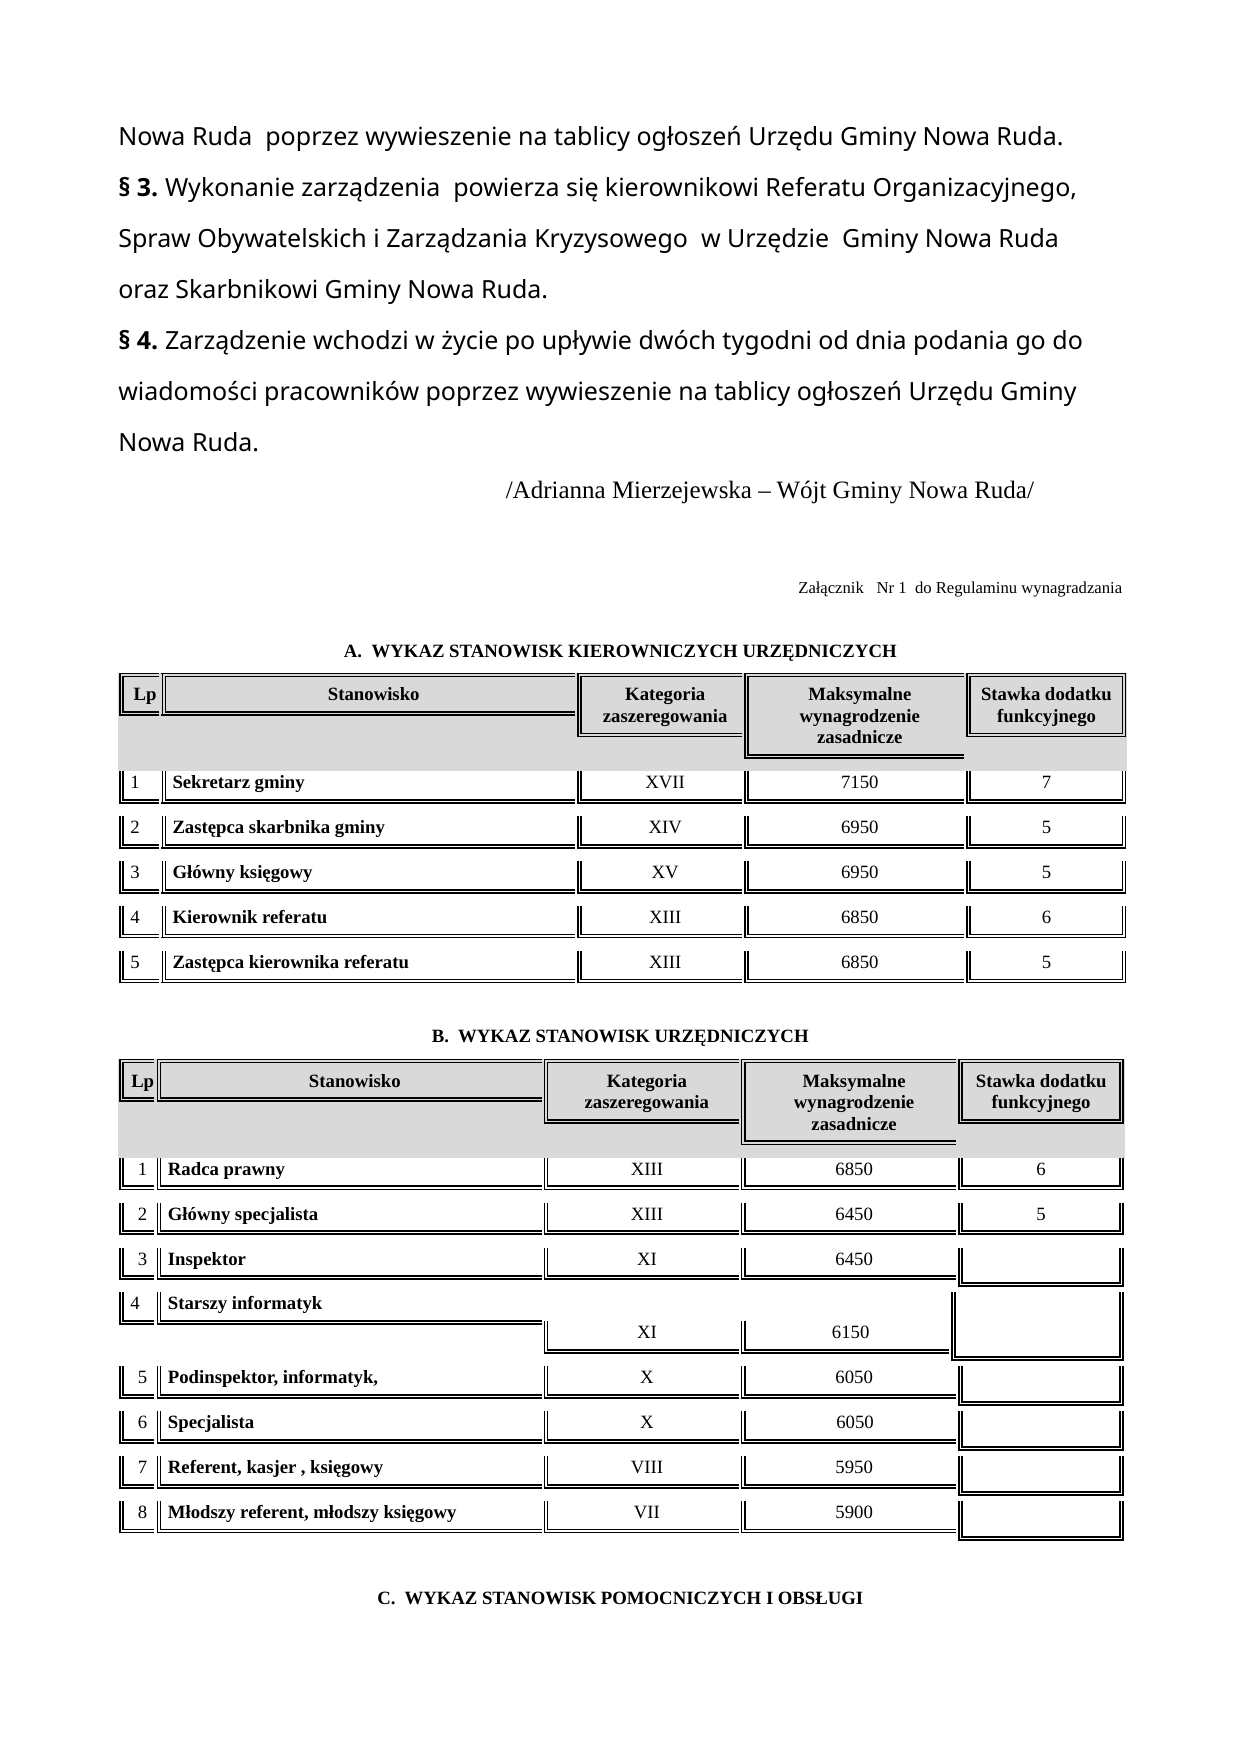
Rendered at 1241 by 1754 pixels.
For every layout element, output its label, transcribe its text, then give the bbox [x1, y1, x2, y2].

table_cell 2 [118, 1203, 156, 1247]
text § 3. Wykonanie zarządzenia powierza się kierownikowi Referatu Organizacyjnego, Spraw Obywatelskich i Zarządzania Kryzysowego w Urzędzie Gminy Nowa Ruda oraz Skarbnikowi Gminy Nowa Ruda. [118, 169, 1122, 305]
table_header Stawka dodatku funkcyjnego [957, 1059, 1125, 1158]
table_cell 6950 [743, 816, 965, 861]
table_cell Główny specjalista [156, 1203, 543, 1247]
table_cell 6 [965, 906, 1127, 951]
table_header Maksymalne wynagrodzenie zasadnicze [743, 673, 965, 771]
table_cell 6050 [740, 1366, 957, 1411]
table_cell 6050 [740, 1411, 957, 1456]
table_header Kategoria zaszeregowania [576, 673, 743, 771]
table_cell [957, 1366, 1125, 1411]
table_cell Starszy informatyk [156, 1292, 543, 1366]
table_cell XIII [576, 951, 743, 996]
table_cell 7 [118, 1456, 156, 1501]
text Nowa Ruda poprzez wywieszenie na tablicy ogłoszeń Urzędu Gminy Nowa Ruda. [118, 118, 1122, 152]
table_cell Kierownik referatu [160, 906, 576, 951]
table_cell XI [543, 1292, 740, 1366]
table_cell Referent, kasjer , księgowy [156, 1456, 543, 1501]
table_header Maksymalne wynagrodzenie zasadnicze [740, 1059, 957, 1158]
table_cell 2 [118, 816, 160, 861]
table_cell 7150 [743, 771, 965, 816]
table_cell 6950 [743, 861, 965, 906]
table_cell [963, 1366, 1119, 1401]
table_cell [963, 1411, 1119, 1446]
table_cell 1 [118, 1158, 156, 1202]
table_cell 3 [118, 861, 160, 906]
table_cell 6450 [740, 1248, 957, 1292]
table_cell 6450 [740, 1203, 957, 1247]
table_cell XIII [543, 1203, 740, 1247]
table_cell X [543, 1411, 740, 1456]
table_cell [957, 1411, 1125, 1456]
table_cell XI [543, 1248, 740, 1292]
table_header Lp [118, 673, 160, 771]
table_cell 5 [965, 951, 1127, 996]
table_header Lp [118, 1059, 156, 1158]
table_cell Specjalista [156, 1411, 543, 1456]
table_cell [956, 1292, 1119, 1356]
table_cell XIII [543, 1158, 740, 1202]
table_cell [963, 1501, 1119, 1536]
table_cell Radca prawny [156, 1158, 543, 1202]
table_cell 8 [118, 1501, 156, 1546]
table_cell [957, 1248, 1125, 1292]
table_cell Główny księgowy [160, 861, 576, 906]
table_cell 6850 [743, 906, 965, 951]
table_cell Młodszy referent, młodszy księgowy [156, 1501, 543, 1546]
table_cell [950, 1292, 1125, 1366]
text C. WYKAZ STANOWISK POMOCNICZYCH I OBSŁUGI [118, 1587, 1122, 1609]
table_cell [957, 1501, 1125, 1546]
table_cell Sekretarz gminy [160, 771, 576, 816]
text § 4. Zarządzenie wchodzi w życie po upływie dwóch tygodni od dnia podania go do wiadomości pracowników poprzez wywieszenie na tablicy ogłoszeń Urzędu Gminy Nowa Ruda. [118, 322, 1122, 458]
table_cell 5 [965, 816, 1127, 861]
table_cell XIII [576, 906, 743, 951]
table_cell 4 [118, 1292, 156, 1366]
table_cell 5950 [740, 1456, 957, 1501]
table_cell [957, 1456, 1125, 1501]
table_cell 5 [957, 1203, 1125, 1247]
table_cell VIII [543, 1456, 740, 1501]
table_cell Podinspektor, informatyk, [156, 1366, 543, 1411]
text /Adrianna Mierzejewska – Wójt Gminy Nowa Ruda/ [118, 475, 1122, 504]
table_cell Zastępca skarbnika gminy [160, 816, 576, 861]
table_cell Zastępca kierownika referatu [160, 951, 576, 996]
table_cell 5 [965, 861, 1127, 906]
table_header Stanowisko [160, 673, 576, 771]
table_header Kategoria zaszeregowania [543, 1059, 740, 1158]
table_cell 7 [965, 771, 1127, 816]
table_header Stanowisko [156, 1059, 543, 1158]
table_cell 6 [957, 1158, 1125, 1202]
table_cell [963, 1456, 1119, 1491]
table_cell 5900 [740, 1501, 957, 1546]
table_cell X [543, 1366, 740, 1411]
table_header Stawka dodatku funkcyjnego [965, 673, 1127, 771]
table_cell 3 [118, 1248, 156, 1292]
text B. WYKAZ STANOWISK URZĘDNICZYCH [118, 1024, 1122, 1046]
table_cell XV [576, 861, 743, 906]
table_cell 5 [118, 951, 160, 996]
table_cell 6150 [740, 1292, 950, 1366]
table_cell 6 [118, 1411, 156, 1456]
table_cell 1 [118, 771, 160, 816]
table_cell [963, 1248, 1119, 1282]
table_cell VII [543, 1501, 740, 1546]
table_cell XVII [576, 771, 743, 816]
text Załącznik Nr 1 do Regulaminu wynagradzania [118, 578, 1122, 597]
table_cell 4 [118, 906, 160, 951]
table_cell 6850 [740, 1158, 957, 1202]
table_cell 6850 [743, 951, 965, 996]
table_cell 5 [118, 1366, 156, 1411]
text A. WYKAZ STANOWISK KIEROWNICZYCH URZĘDNICZYCH [118, 640, 1122, 662]
table_cell XIV [576, 816, 743, 861]
table_cell Inspektor [156, 1248, 543, 1292]
